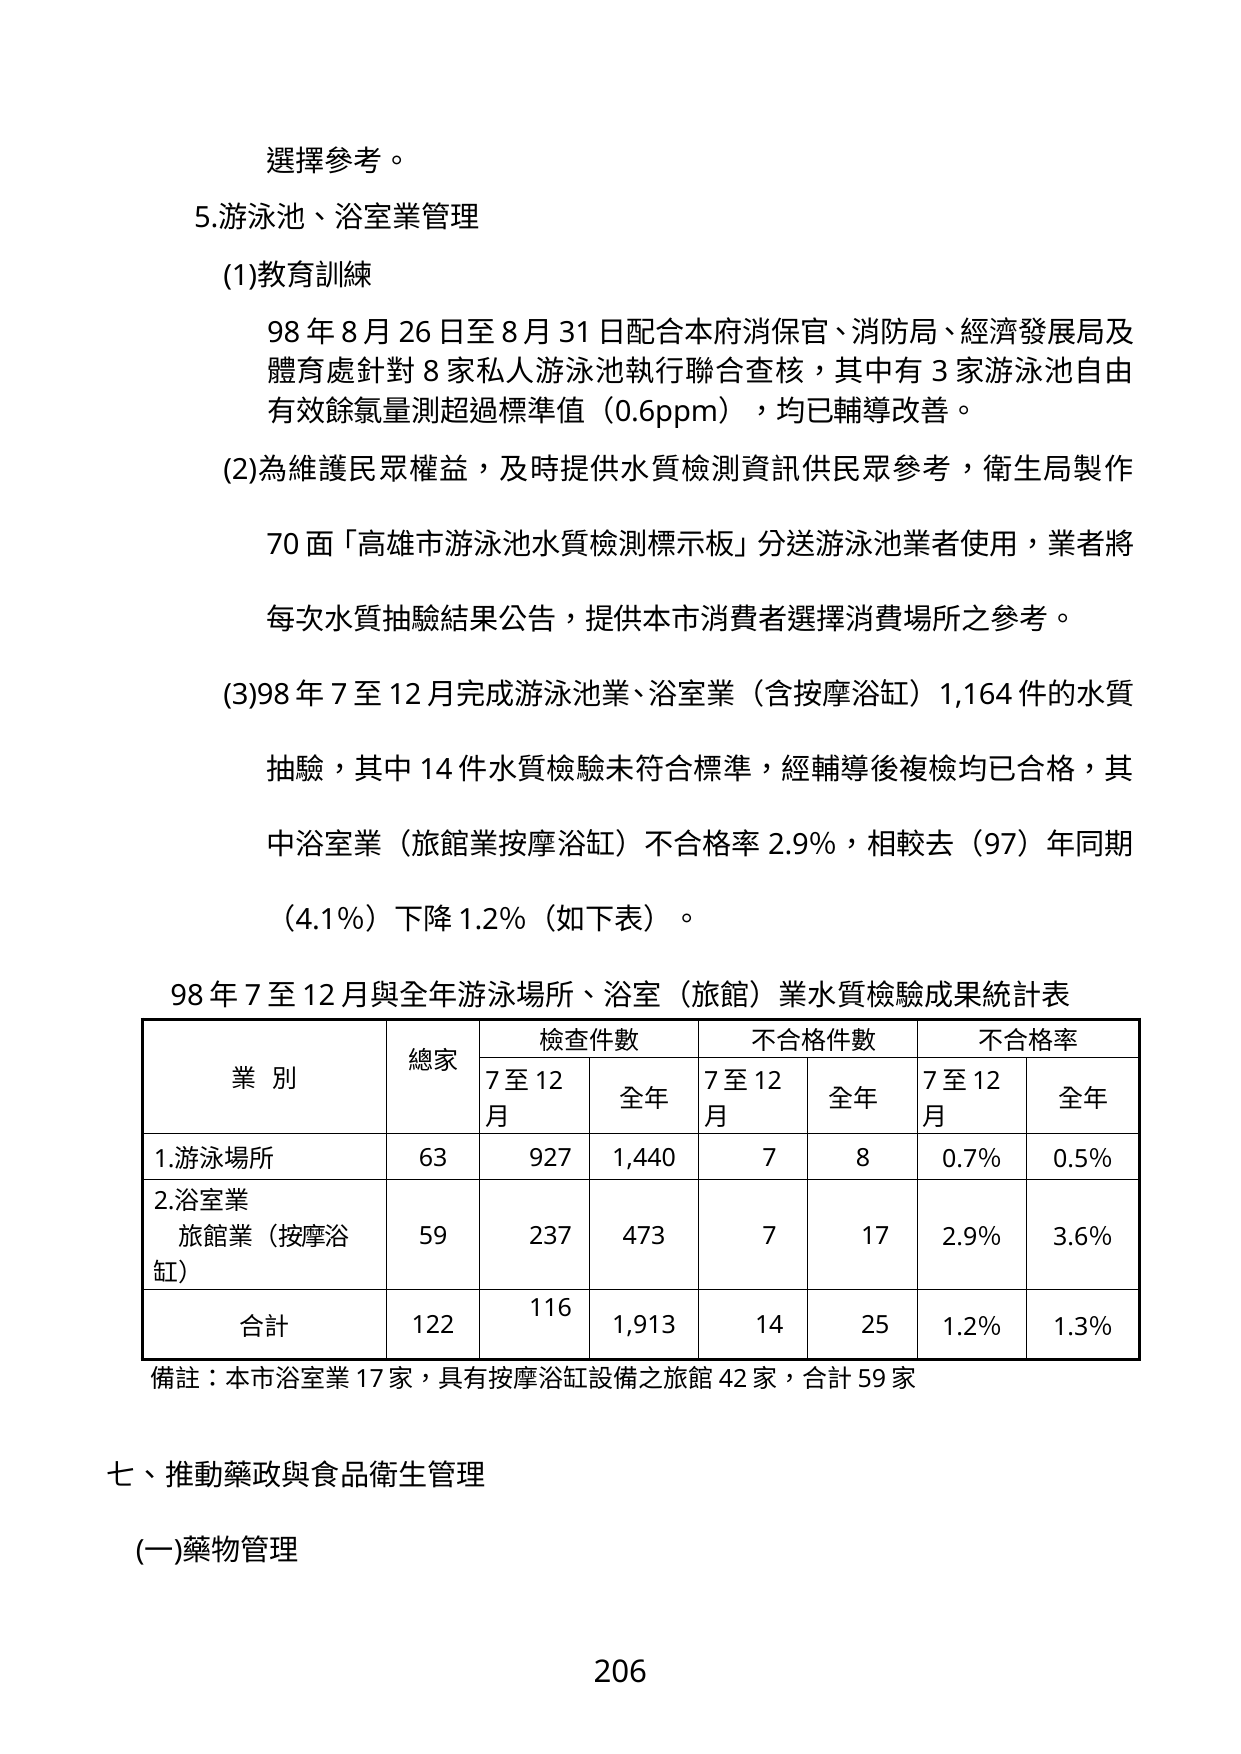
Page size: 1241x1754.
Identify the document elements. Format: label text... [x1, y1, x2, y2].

table_cell 3.6％ [1027, 1180, 1138, 1289]
text (1)教育訓練 [223, 236, 1134, 311]
text 5.游泳池、浴室業管理 [194, 196, 1134, 236]
table_cell 0.7％ [918, 1134, 1026, 1179]
table_cell 17 [808, 1180, 917, 1289]
table_cell 1.游泳場所 [144, 1134, 386, 1179]
text (一)藥物管理 [136, 1510, 1134, 1585]
text 七、推動藥政與食品衛生管理 [106, 1435, 1134, 1510]
table_cell 63 [387, 1134, 479, 1179]
table_cell 全年 [1027, 1058, 1138, 1133]
table_cell 25 [808, 1290, 917, 1358]
table_cell 1.2％ [918, 1290, 1026, 1358]
table_cell 473 [590, 1180, 698, 1289]
table_cell 7 [699, 1180, 807, 1289]
table_cell 7 [699, 1134, 807, 1179]
table_header 不合格件數 [699, 1021, 917, 1057]
table_header 業 別 [144, 1021, 386, 1133]
table_cell 2.浴室業 旅館業（按摩浴缸） [144, 1180, 386, 1289]
table_header 總家數 [387, 1021, 479, 1133]
table_cell 7至12月 [918, 1058, 1026, 1133]
table_cell 122 [387, 1290, 479, 1358]
table_header 不合格率 [918, 1021, 1138, 1057]
text (2)為維護民眾權益，及時提供水質檢測資訊供民眾參考，衛生局製作70面「高雄市游泳池水質檢測標示板」分送游泳池業者使用，業者將每次水質抽驗結果公告，提供本市消費者選擇消費場所之參考。 [223, 429, 1134, 654]
table_cell 1.3％ [1027, 1290, 1138, 1358]
table_cell 7至12月 [699, 1058, 807, 1133]
table_cell 全年 [808, 1058, 917, 1133]
text 98年8月26日至8月31日配合本府消保官、消防局、經濟發展局及體育處針對8家私人游泳池執行聯合查核，其中有3家游泳池自由有效餘氯量測超過標準值（0.6ppm），均已輔導改善。 [267, 311, 1134, 429]
text 選擇參考。 [223, 121, 1134, 196]
table_cell 7至12月 [480, 1058, 589, 1133]
table_cell 1164 [480, 1290, 589, 1358]
table_cell 0.5％ [1027, 1134, 1138, 1179]
table_cell 1,913 [590, 1290, 698, 1358]
table_cell 237 [480, 1180, 589, 1289]
table_cell 合計 [144, 1290, 386, 1358]
table_cell 59 [387, 1180, 479, 1289]
text 98年7至12月與全年游泳場所、浴室（旅館）業水質檢驗成果統計表 [106, 973, 1134, 1014]
table_header 檢查件數 [480, 1021, 698, 1057]
text (3)98年7至12月完成游泳池業、浴室業（含按摩浴缸）1,164件的水質抽驗，其中14件水質檢驗未符合標準，經輔導後複檢均已合格，其中浴室業（旅館業按摩浴缸）不合格率2.9％，相較去（97）年同期（4.1％）下降1.2％（如下表）。 [223, 654, 1134, 954]
table_cell 14 [699, 1290, 807, 1358]
text 備註：本市浴室業17家，具有按摩浴缸設備之旅館42家，合計59家 [150, 1361, 1134, 1394]
table_cell 2.9％ [918, 1180, 1026, 1289]
table_cell 全年 [590, 1058, 698, 1133]
table_cell 1,440 [590, 1134, 698, 1179]
table_cell 927 [480, 1134, 589, 1179]
table_cell 8 [808, 1134, 917, 1179]
